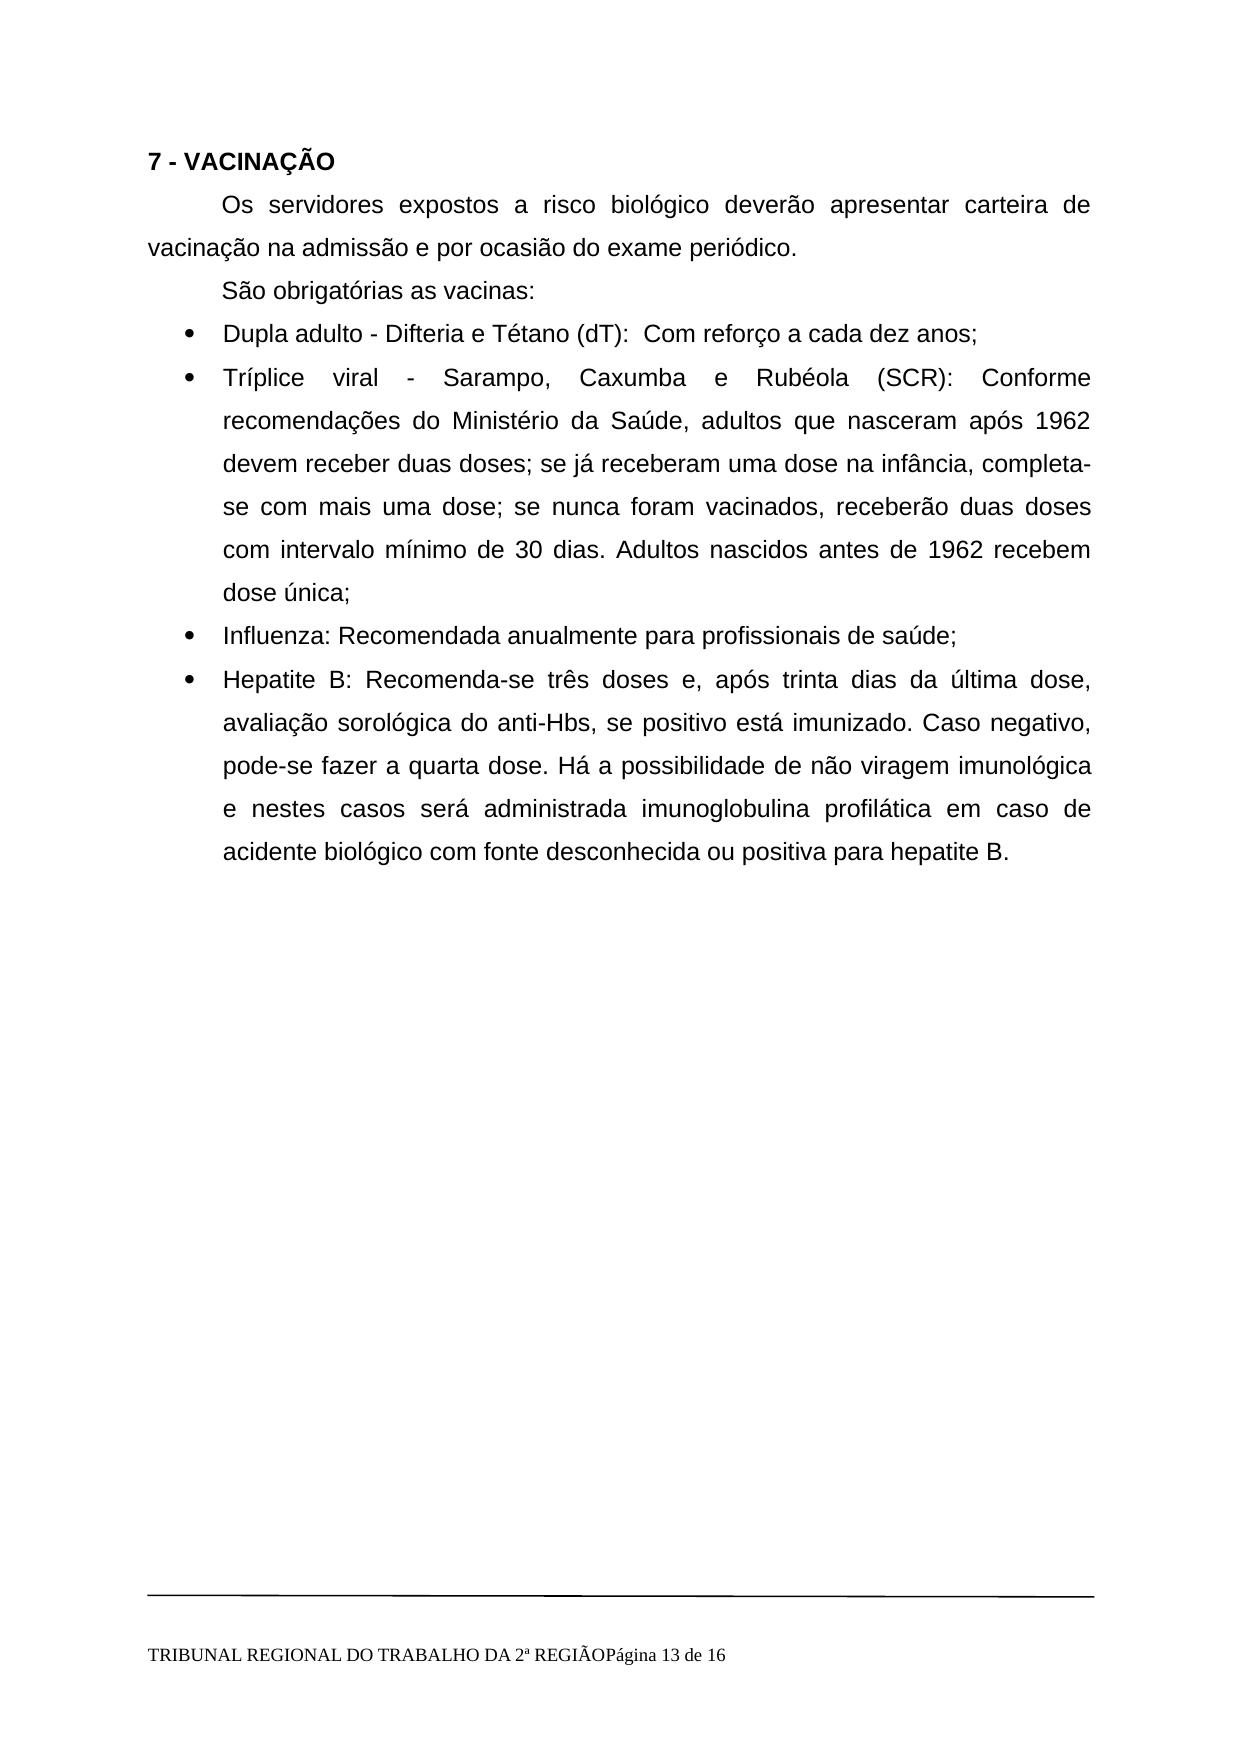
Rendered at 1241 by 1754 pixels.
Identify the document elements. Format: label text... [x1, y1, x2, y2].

text Os servidores expostos a risco biológico deverão apresentar carteira de vacinação na admissão e por ocasião do exame periódico. [148, 190, 1093, 262]
list Tríplice viral - Sarampo, Caxumba e Rubéola (SCR): Conforme recomendações do Ministério da Saúde, adultos que nasceram após 1962 devem receber duas doses; se já receberam uma dose na infância, completa-se com mais uma dose; se nunca foram vacinados, receberão duas doses com intervalo mínimo de 30 dias. Adultos nascidos antes de 1962 recebem dose única; [185, 362, 1093, 607]
list Dupla adulto - Difteria e Tétano (dT): Com reforço a cada dez anos; [185, 319, 1093, 348]
text São obrigatórias as vacinas: [148, 276, 1093, 305]
list Hepatite B: Recomenda-se três doses e, após trinta dias da última dose, avaliação sorológica do anti-Hbs, se positivo está imunizado. Caso negativo, pode-se fazer a quarta dose. Há a possibilidade de não viragem imunológica e nestes casos será administrada imunoglobulina profilática em caso de acidente biológico com fonte desconhecida ou positiva para hepatite B. [185, 664, 1093, 866]
text 7 - VACINAÇÃO [148, 147, 1093, 176]
list Influenza: Recomendada anualmente para profissionais de saúde; [185, 621, 1093, 650]
